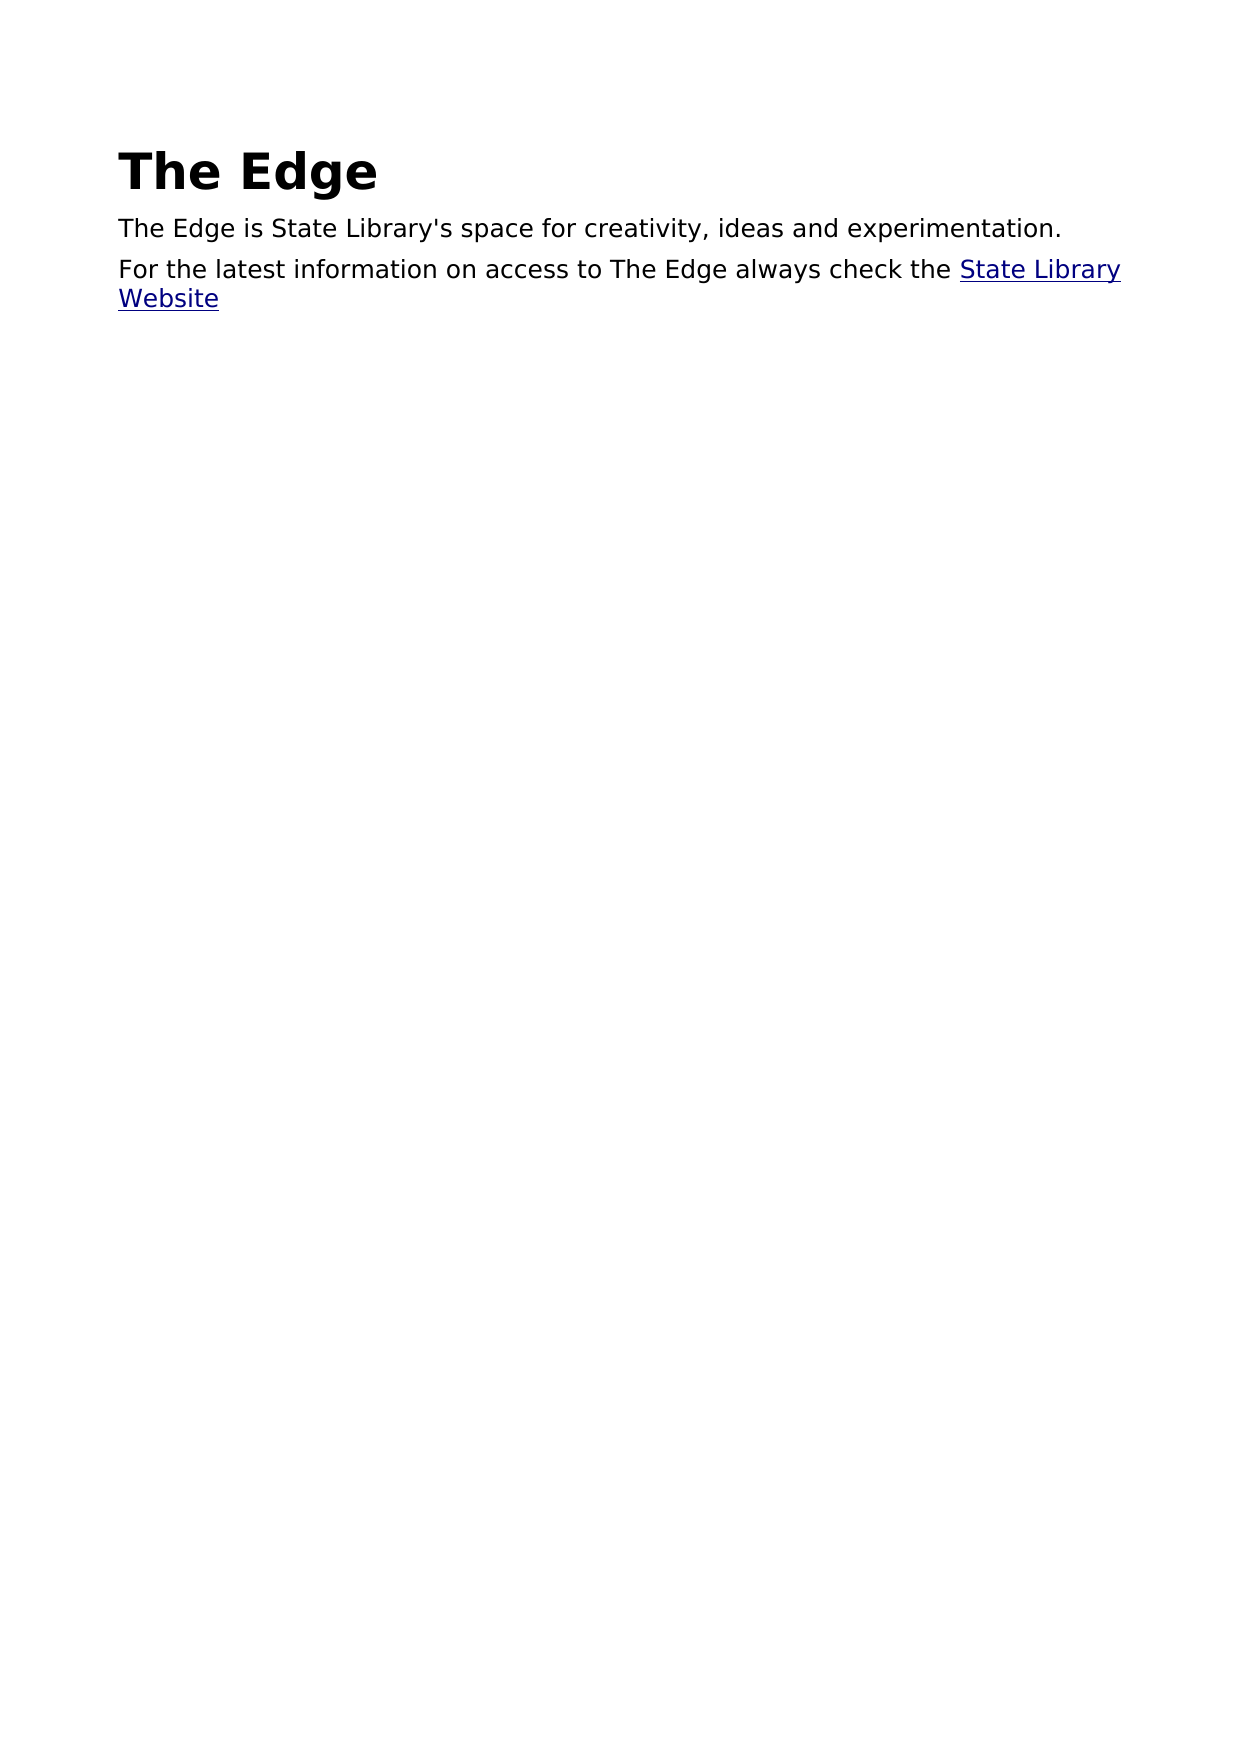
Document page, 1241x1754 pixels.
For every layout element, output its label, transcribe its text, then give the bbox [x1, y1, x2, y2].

text The Edge is State Library's space for creativity, ideas and experimentation. [118, 214, 1122, 243]
subtitle The Edge [118, 143, 1122, 201]
text For the latest information on access to The Edge always check the State Library Website [118, 256, 1122, 314]
